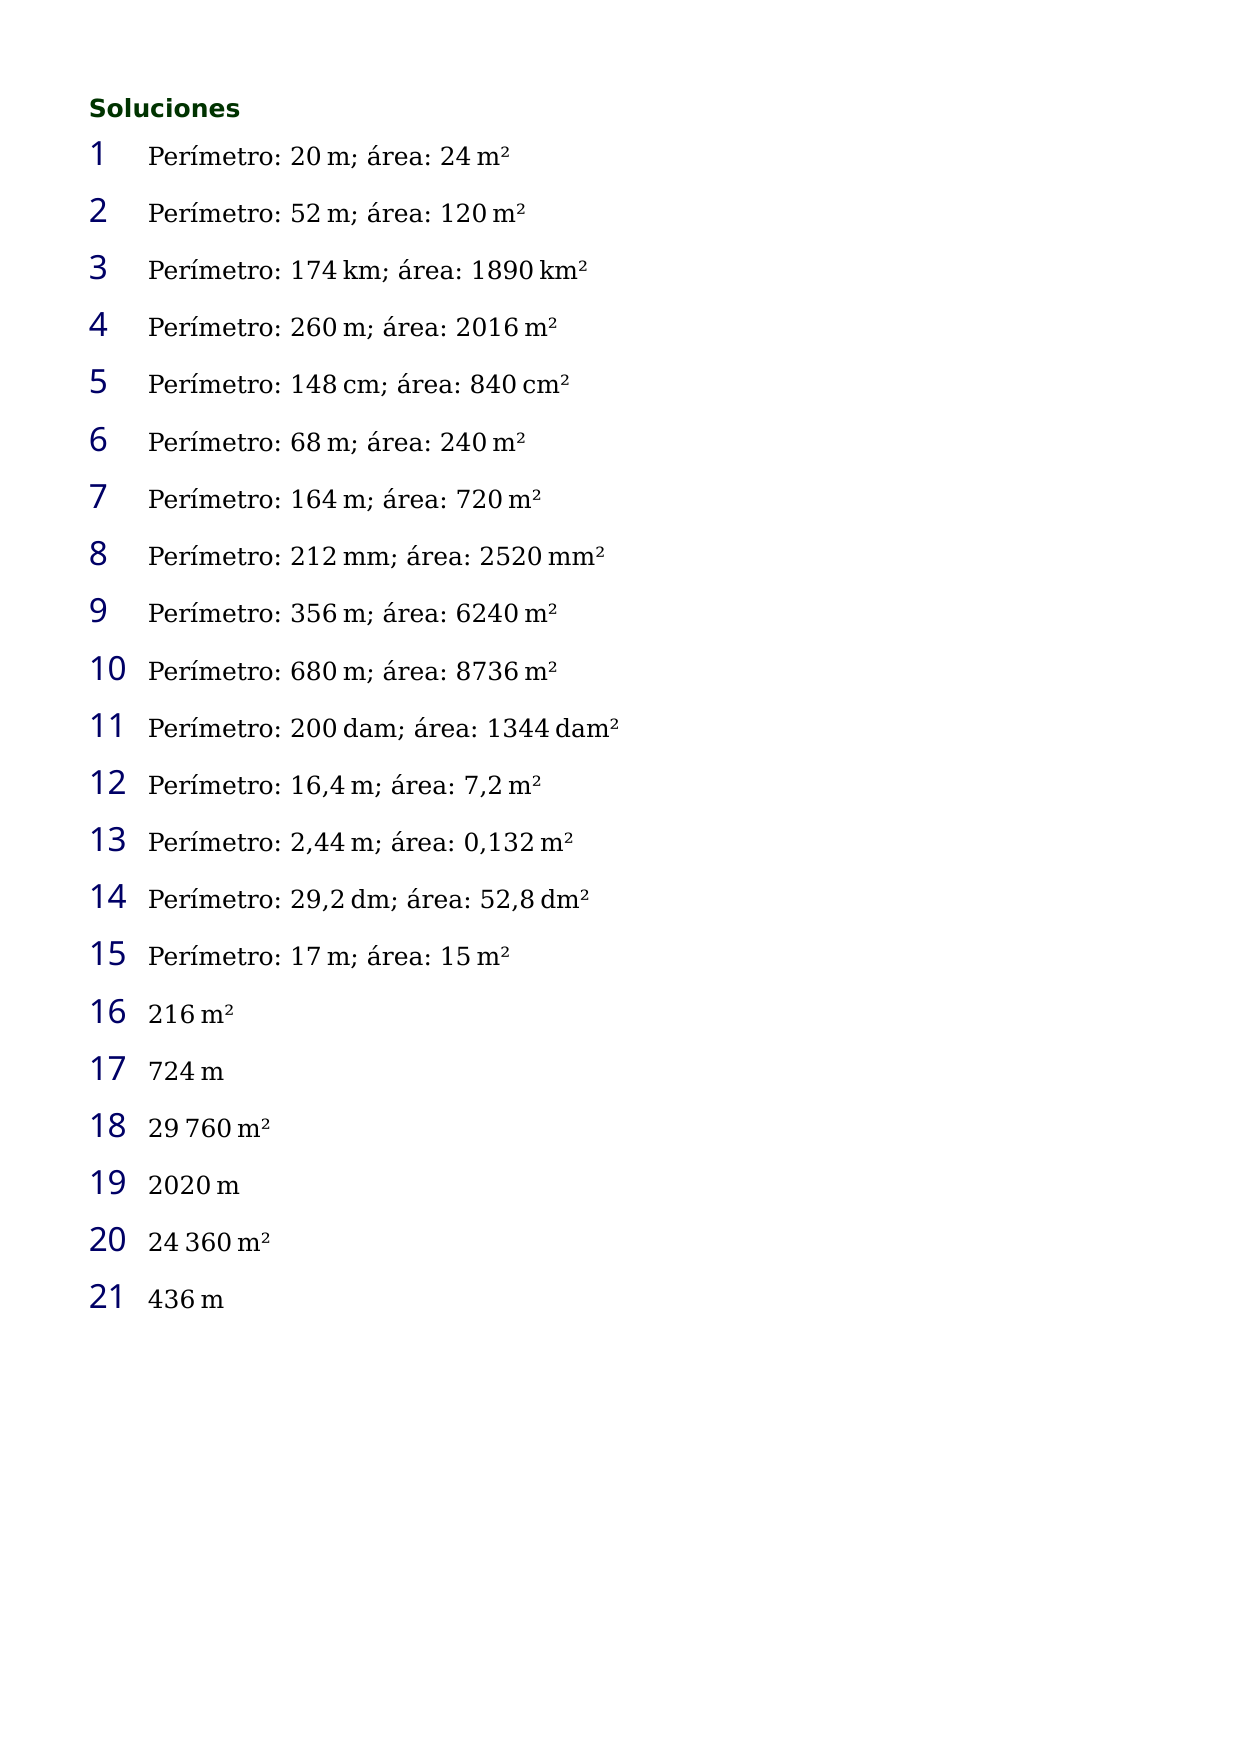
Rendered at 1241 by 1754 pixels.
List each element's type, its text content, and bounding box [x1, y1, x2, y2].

list Perímetro: 680 m; área: 8736 m² [88, 644, 1152, 690]
list 29 760 m² [88, 1102, 1152, 1147]
list Perímetro: 212 mm; área: 2520 mm² [88, 530, 1152, 575]
list Perímetro: 260 m; área: 2016 m² [88, 301, 1152, 347]
list 216 m² [88, 987, 1152, 1033]
list Perímetro: 68 m; área: 240 m² [88, 416, 1152, 461]
list Perímetro: 200 dam; área: 1344 dam² [88, 701, 1152, 747]
list 24 360 m² [88, 1216, 1152, 1262]
list 436 m [88, 1273, 1152, 1319]
list Perímetro: 17 m; área: 15 m² [88, 930, 1152, 976]
list Perímetro: 174 km; área: 1890 km² [88, 244, 1152, 289]
list Perímetro: 29,2 dm; área: 52,8 dm² [88, 873, 1152, 918]
text Soluciones [88, 94, 1152, 124]
list 2020 m [88, 1159, 1152, 1204]
list Perímetro: 148 cm; área: 840 cm² [88, 358, 1152, 404]
list Perímetro: 356 m; área: 6240 m² [88, 587, 1152, 632]
list 724 m [88, 1044, 1152, 1090]
list Perímetro: 16,4 m; área: 7,2 m² [88, 759, 1152, 804]
list Perímetro: 52 m; área: 120 m² [88, 187, 1152, 232]
list Perímetro: 2,44 m; área: 0,132 m² [88, 816, 1152, 861]
list Perímetro: 20 m; área: 24 m² [88, 129, 1152, 175]
list Perímetro: 164 m; área: 720 m² [88, 473, 1152, 518]
